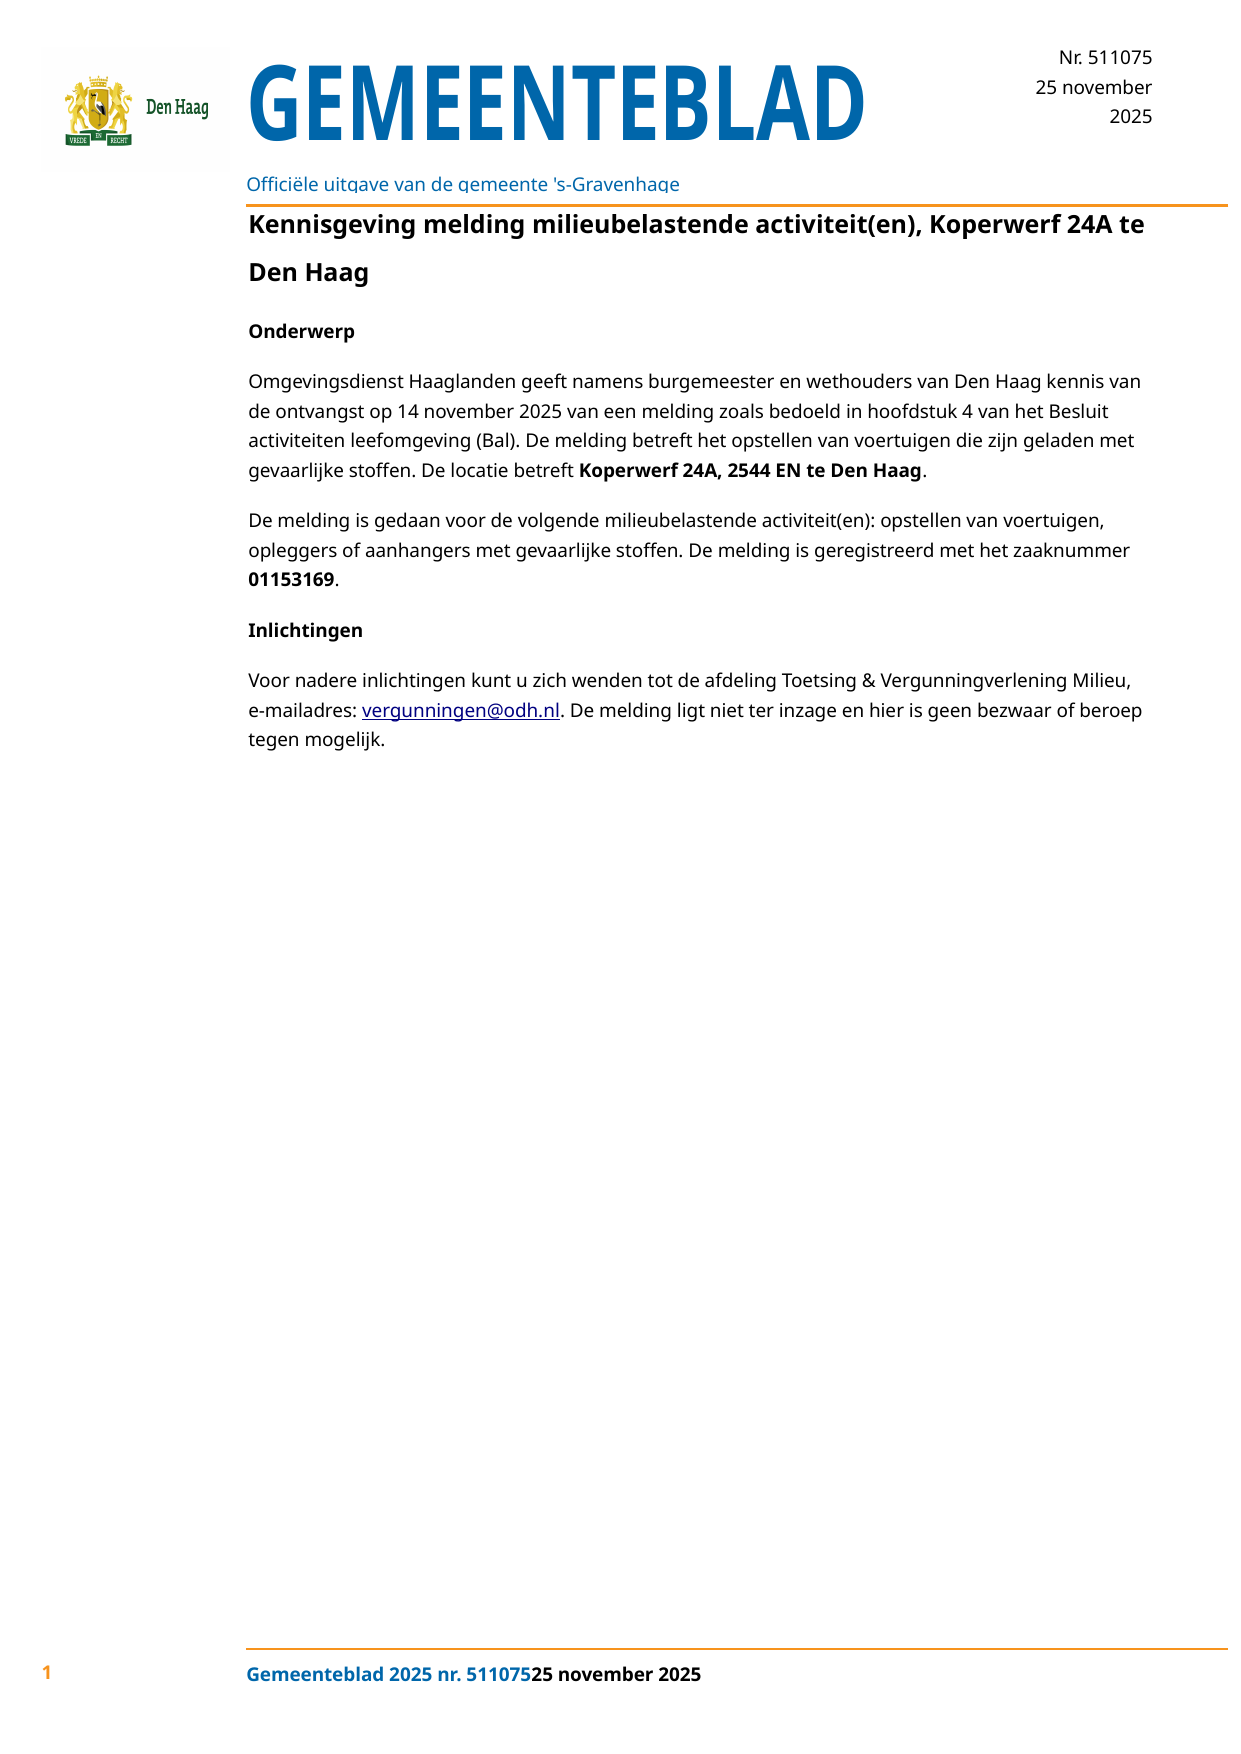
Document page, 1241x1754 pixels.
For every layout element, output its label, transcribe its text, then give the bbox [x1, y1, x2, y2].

text Kennisgeving melding milieubelastende activiteit(en), Koperwerf 24A te Den Haag [248, 207, 1152, 288]
picture [41, 47, 231, 172]
text Voor nadere inlichtingen kunt u zich wenden tot de afdeling Toetsing & Vergunningverlening Milieu, e-mailadres: vergunningen@odh.nl. De melding ligt niet ter inzage en hier is geen bezwaar of beroep tegen mogelijk. [248, 667, 1152, 752]
text Omgevingsdienst Haaglanden geeft namens burgemeester en wethouders van Den Haag kennis van de ontvangst op 14 november 2025 van een melding zoals bedoeld in hoofdstuk 4 van het Besluit activiteiten leefomgeving (Bal). De melding betreft het opstellen van voertuigen die zijn geladen met gevaarlijke stoffen. De locatie betreft Koperwerf 24A, 2544 EN te Den Haag. [248, 368, 1152, 483]
text Inlichtingen [248, 617, 1152, 643]
text De melding is gedaan voor de volgende milieubelastende activiteit(en): opstellen van voertuigen, opleggers of aanhangers met gevaarlijke stoffen. De melding is geregistreerd met het zaaknummer 01153169. [248, 507, 1152, 592]
text Onderwerp [248, 318, 1152, 344]
